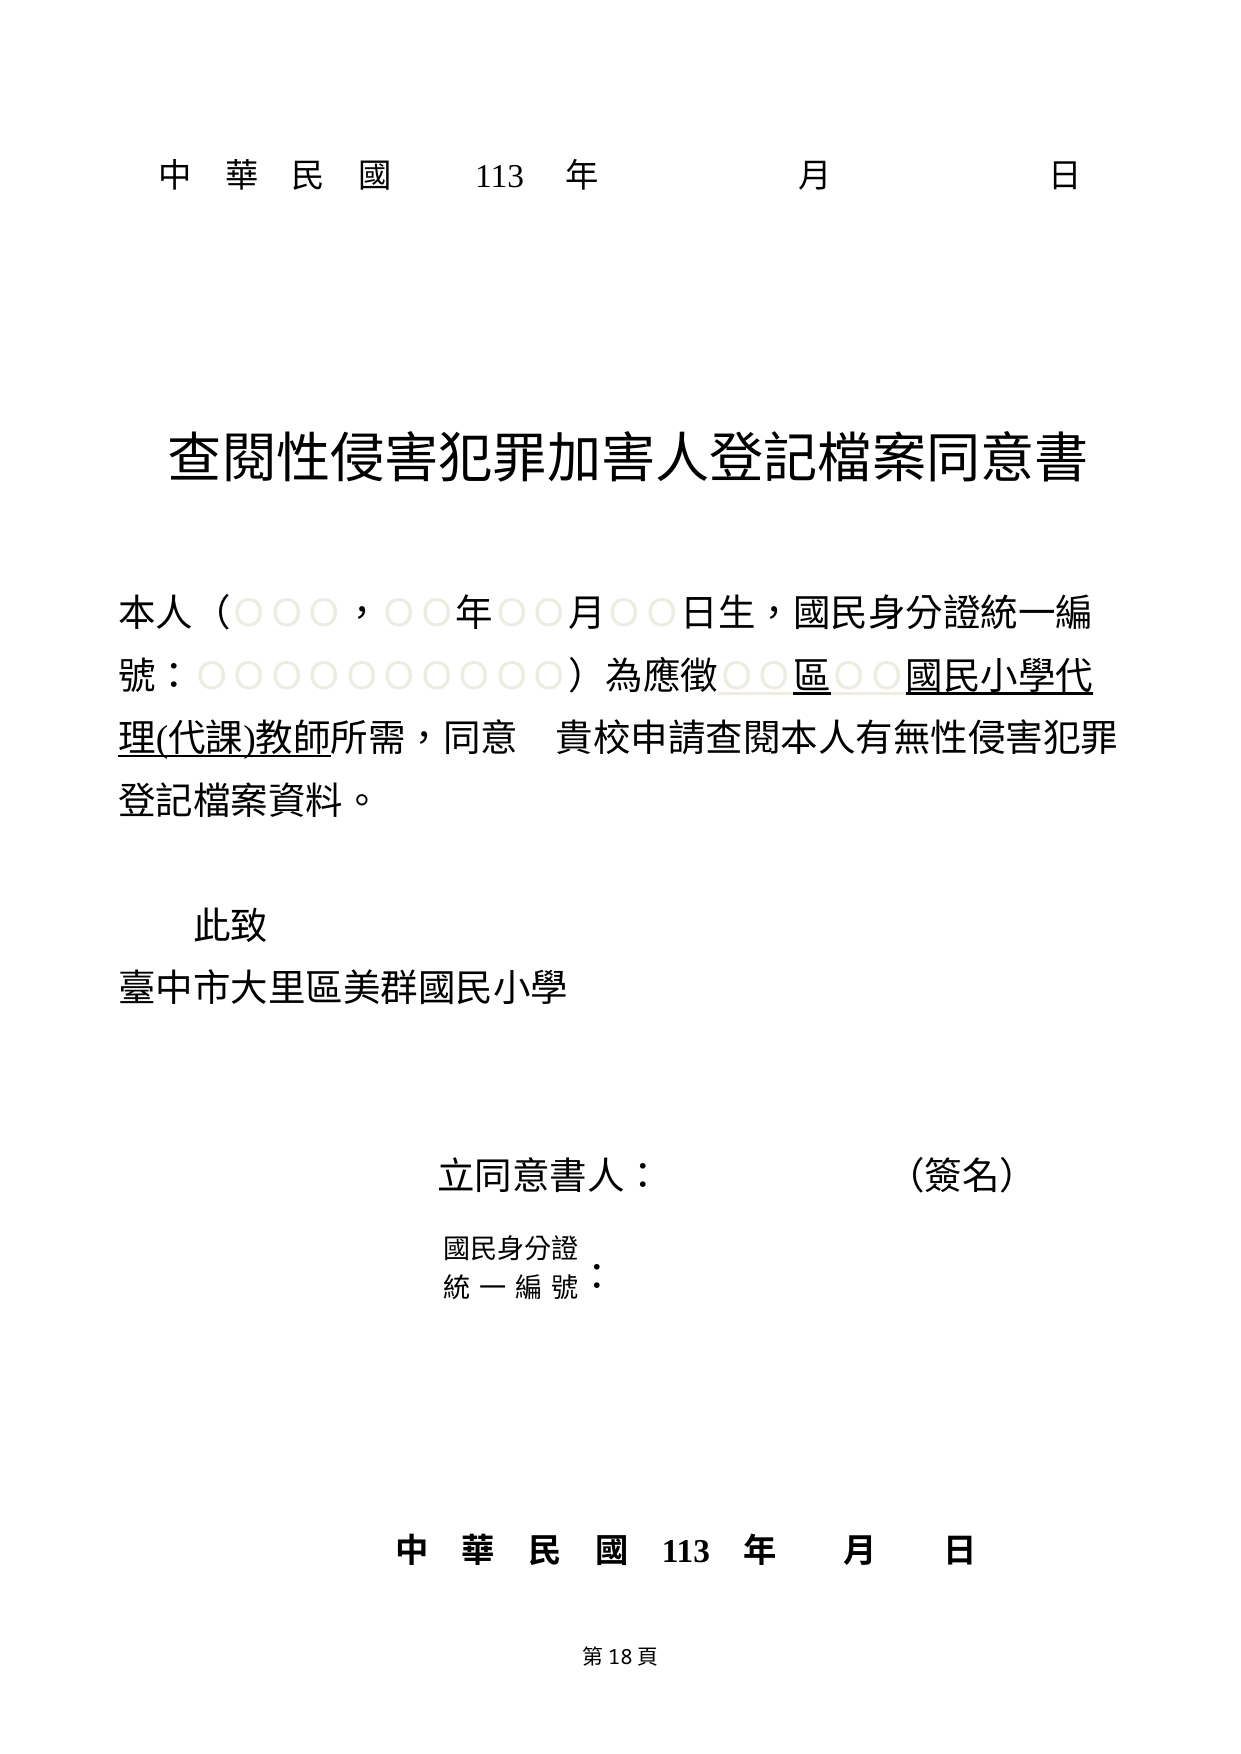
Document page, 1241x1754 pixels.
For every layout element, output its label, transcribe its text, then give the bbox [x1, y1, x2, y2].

text 臺中市大里區美群國民小學 [118, 943, 1122, 1006]
text 查閱性侵害犯罪加害人登記檔案同意書 [118, 381, 1138, 506]
text 中 華 民 國 113 年 月 日 [118, 131, 1122, 193]
text 立同意書人： （簽名） [118, 1131, 1122, 1193]
text 中 華 民 國 113 年 月 日 [118, 1506, 1122, 1568]
text 國民身分證統一編號： [118, 1193, 1122, 1318]
text 本人（ＯＯＯ，ＯＯ年ＯＯ月ＯＯ日生，國民身分證統一編號：ＯＯＯＯＯＯＯＯＯＯ）為應徵ＯＯ區ＯＯ國民小學代理(代課)教師所需，同意 貴校申請查閱本人有無性侵害犯罪登記檔案資料。 [118, 568, 1122, 818]
text 此致 [118, 881, 1122, 943]
